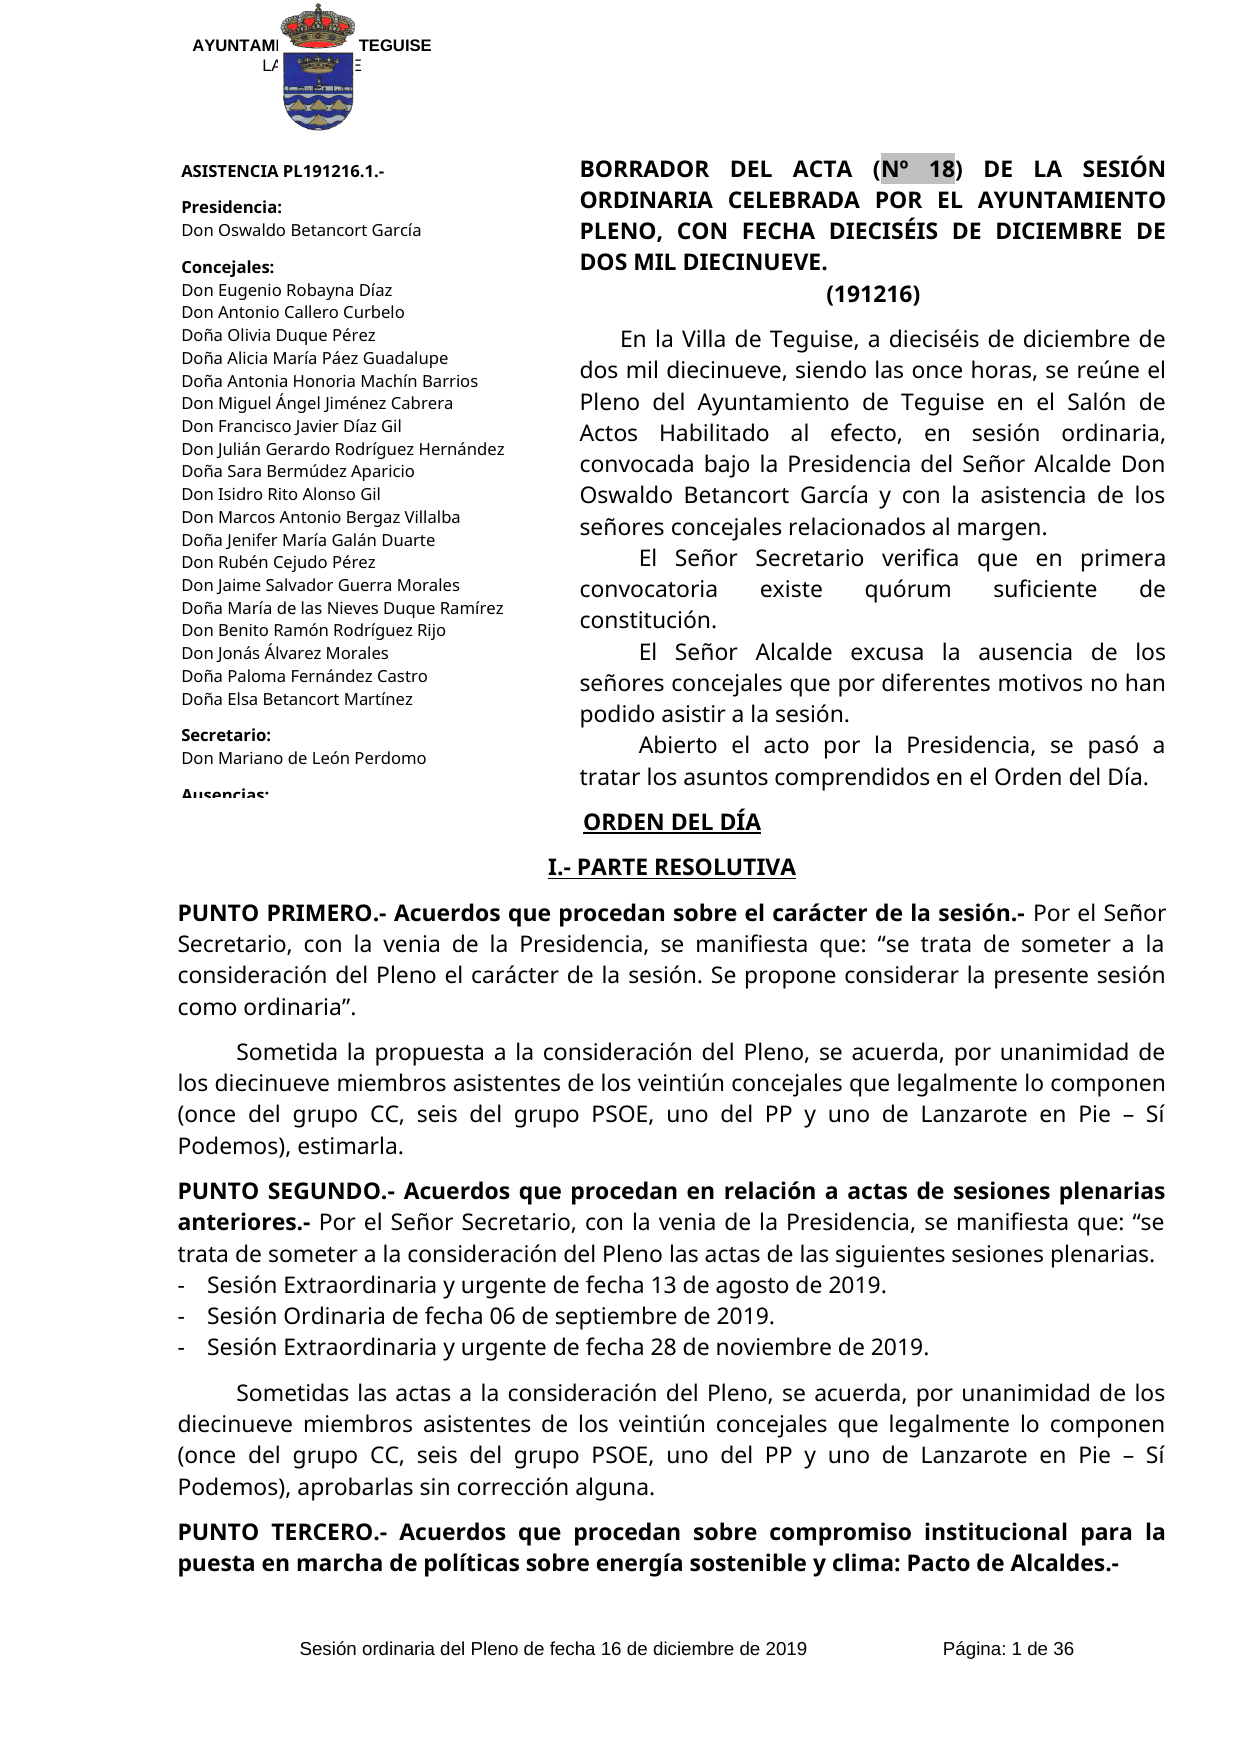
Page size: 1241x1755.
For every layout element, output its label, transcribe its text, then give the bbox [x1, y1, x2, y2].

text I.- PARTE RESOLUTIVA [177, 851, 1167, 883]
subtitle AYUNTAMIENTO DE TEGUISE [134, 36, 278, 55]
text Don Miguel Ángel Jiménez Cabrera [181, 392, 556, 415]
text Don Jaime Salvador Guerra Morales [181, 574, 556, 596]
text Don Mariano de León Perdomo [181, 747, 556, 769]
text El Señor Secretario verifica que en primera convocatoria existe quórum suficiente de constitución. [556, 542, 1167, 636]
text Don Benito Ramón Rodríguez Rijo [181, 619, 556, 642]
text PUNTO TERCERO.- Acuerdos que procedan sobre compromiso institucional para la puesta en marcha de políticas sobre energía sostenible y clima: Pacto de Alcaldes.- [177, 1516, 1167, 1578]
text Doña Antonia Honoria Machín Barrios [181, 369, 556, 392]
text Don Julián Gerardo Rodríguez Hernández [181, 437, 556, 460]
subtitle AYUNTAMIENTO DE TEGUISE [356, 36, 490, 55]
text Don Eugenio Robayna Díaz [181, 278, 556, 301]
text Doña Paloma Fernández Castro [181, 664, 556, 687]
text ASISTENCIA PL191216.1.- [181, 159, 556, 182]
text Don Isidro Rito Alonso Gil [181, 483, 556, 506]
text Doña María de las Nieves Duque Ramírez [181, 596, 556, 619]
text PUNTO PRIMERO.- Acuerdos que procedan sobre el carácter de la sesión.- Por el Señor Secretario, con la venia de la Presidencia, se manifiesta que: “se trata de someter a la consideración del Pleno el carácter de la sesión. Se propone considerar la presente sesión como ordinaria”. [177, 897, 1167, 1022]
text Presidencia: [181, 196, 556, 219]
text En la Villa de Teguise, a dieciséis de diciembre de dos mil diecinueve, siendo las once horas, se reúne el Pleno del Ayuntamiento de Teguise en el Salón de Actos Habilitado al efecto, en sesión ordinaria, convocada bajo la Presidencia del Señor Alcalde Don Oswaldo Betancort García y con la asistencia de los señores concejales relacionados al margen. [556, 323, 1167, 542]
text Abierto el acto por la Presidencia, se pasó a tratar los asuntos comprendidos en el Orden del Día. [556, 729, 1167, 792]
list Sesión Ordinaria de fecha 06 de septiembre de 2019. [177, 1300, 1167, 1331]
text Sometidas las actas a la consideración del Pleno, se acuerda, por unanimidad de los diecinueve miembros asistentes de los veintiún concejales que legalmente lo componen (once del grupo CC, seis del grupo PSOE, uno del PP y uno de Lanzarote en Pie – Sí Podemos), aprobarlas sin corrección alguna. [177, 1377, 1167, 1502]
text Don Oswaldo Betancort García [181, 219, 556, 242]
text ORDEN DEL DÍA [177, 806, 1167, 837]
text PUNTO SEGUNDO.- Acuerdos que procedan en relación a actas de sesiones plenarias anteriores.- Por el Señor Secretario, con la venia de la Presidencia, se manifiesta que: “se trata de someter a la consideración del Pleno las actas de las siguientes sesiones plenarias. [177, 1175, 1167, 1269]
list Sesión Extraordinaria y urgente de fecha 13 de agosto de 2019. [177, 1269, 1167, 1300]
text SG [134, 74, 278, 91]
list Sesión Extraordinaria y urgente de fecha 28 de noviembre de 2019. [177, 1331, 1167, 1363]
text BORRADOR DEL ACTA (Nº 18) DE LA SESIÓN ORDINARIA CELEBRADA POR EL AYUNTAMIENTO PLENO, CON FECHA DIECISÉIS DE DICIEMBRE DE DOS MIL DIECINUEVE. [166, 153, 1167, 798]
text Don Antonio Callero Curbelo [181, 301, 556, 324]
text Doña Olivia Duque Pérez [181, 324, 556, 347]
text Ausencias: [181, 784, 556, 798]
text SG [356, 74, 490, 91]
text Doña Elsa Betancort Martínez [181, 687, 556, 710]
text Secretario: [181, 724, 556, 747]
text LANZAROTE [356, 55, 490, 74]
text Don Francisco Javier Díaz Gil [181, 415, 556, 437]
text Doña Jenifer María Galán Duarte [181, 528, 556, 551]
text Sometida la propuesta a la consideración del Pleno, se acuerda, por unanimidad de los diecinueve miembros asistentes de los veintiún concejales que legalmente lo componen (once del grupo CC, seis del grupo PSOE, uno del PP y uno de Lanzarote en Pie – Sí Podemos), estimarla. [177, 1036, 1167, 1161]
text (191216) [556, 278, 1167, 309]
text Doña Sara Bermúdez Aparicio [181, 460, 556, 483]
text El Señor Alcalde excusa la ausencia de los señores concejales que por diferentes motivos no han podido asistir a la sesión. [556, 636, 1167, 729]
text Concejales: [181, 256, 556, 278]
text LANZAROTE [134, 55, 278, 74]
text Don Jonás Álvarez Morales [181, 642, 556, 664]
text Don Marcos Antonio Bergaz Villalba [181, 506, 556, 528]
text Doña Alicia María Páez Guadalupe [181, 347, 556, 369]
text Don Rubén Cejudo Pérez [181, 551, 556, 574]
